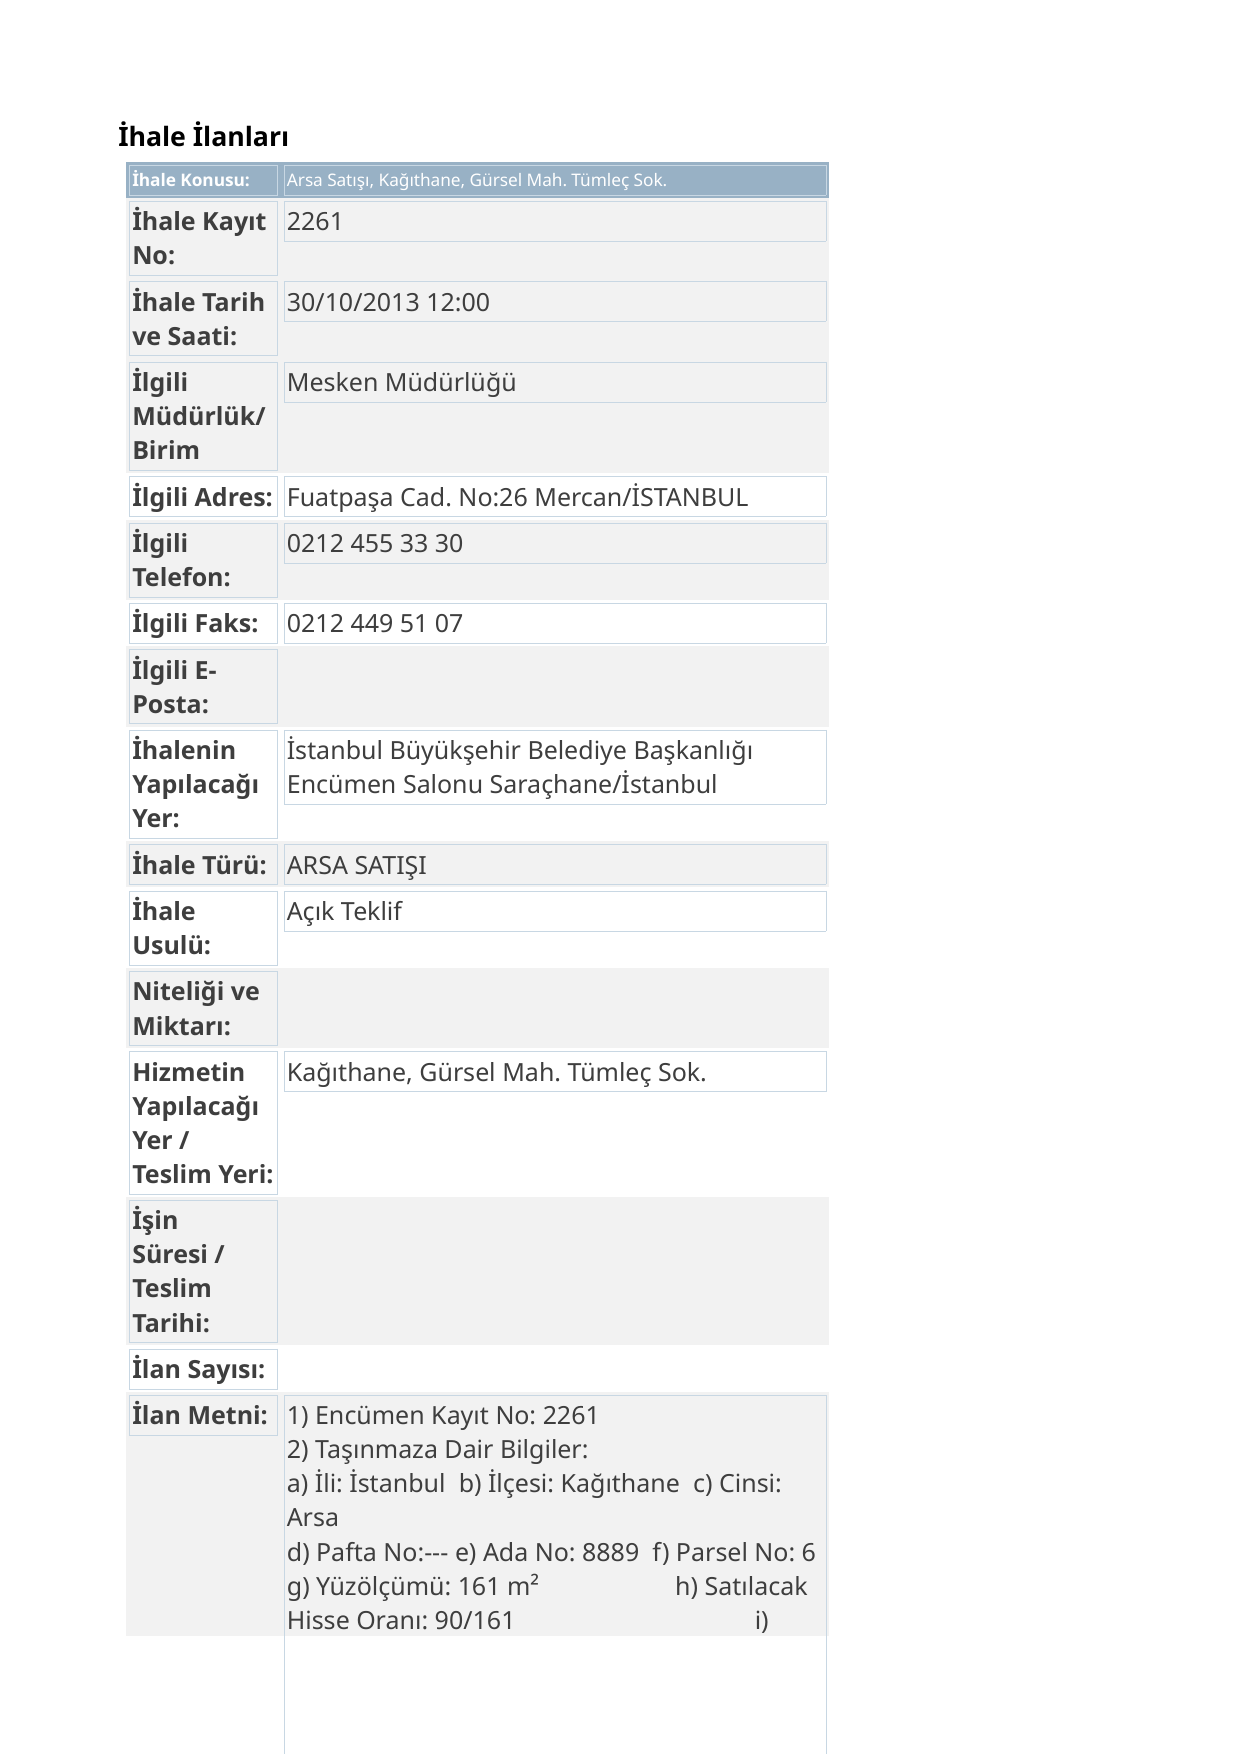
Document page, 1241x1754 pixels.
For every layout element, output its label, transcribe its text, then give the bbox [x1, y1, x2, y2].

table_cell ARSA SATIŞI [281, 841, 829, 887]
table_header [118, 154, 868, 1636]
table_cell 1) Encümen Kayıt No: 2261 2) Taşınmaza Dair Bilgiler: a) İli: İstanbul b) İlçesi: Kağıthane c) Cinsi: Arsa d) Pafta No:--- e) Ada No: 8889 f) Parsel No: 6 g) Yüzölçümü: 161 m² h) Satılacak Hisse Oranı: 90/161 i) Halihazır: Boş j) İmar Durumu: Konut Alanı k) Vakfiyesi Olup Olmadığı: Yok ı) Adres (Cadde-Sokak-No): Gürsel Mah. Tümleç Sok. 3) Muhammen Bedeli: 112.500.-TL 4) Geçici Teminatı: 3.375.-TL 5) İhale Tarihi ve Saati: 30 Ekim 2013 – 12:00 6) İhalenin Yapılacağı Yer: İstanbul Büyükşehir Belediye Başkanlığı Encümen Salonu Saraçhane/İstanbul 7) İhale Usulü: Fonlar İhale Yönetmeliğinin 38. maddesine istinaden Açık Teklif Usulü 8) İhale şartnamesi: Mesken Müdürlüğü’nden satın alınabilir ya da aynı yerde ücretsiz görülebilir. Fuatpaşa Cad. No:26 Mercan/İSTANBUL Tel: 0212 455 33 30 Fax: 0212 449 51 07 9) Şartname Bedeli: 150.-TL 10) İhaleye katılmak isteyenlerden istenen belgeler: a) Nüfus cüzdan sureti ve İkametgah belgesi yada T.C. Kimlik Numaralarını ihtiva eden “Nüfus Cüzdanı”, “Sürücü Belgesi” veya “Pasaport” ibrâzı (Gerçek kişiler) b) 2886 sayılı Devlet İhale Kanunu’nda belirtilen Geçici Teminat c) Vekâleten katılınması halinde Noter tasdikli Vekâletname d) Teklif vermeye yetkili olduğunu gösteren ihale tarihi itibariyle son bir yıl içerisinde düzenlenmiş noter tasdikli imza sirküleri (Tüzel Kişiler) e) Mevzuatı gereği tüzel kişiliğin siciline kayıtlı bulunduğu Ticaret ve/veya Sanayi Odasından, ihale tarihi itibariyle son bir yıl içerisinde alınmış, tüzel kişiliğin sicile kayıtlı olduğuna dair belge (Tüzel Kişiler) f) Yabancı istekliler için Türkiye’de gayrimenkul edinilmesine ilişkin kanuni şartları taşımak ve Türkiye’de tebligat için adres beyanı g) Ortak katılım olması halinde Ortaklık Beyannamesi h) Gayrimenkul satın alınmasına ilişkin Ticaret Sicilinden alınmış Yetki Belgesi (Tüzel Kişiler) ı) Yabancı isteklilerin sunacakları yurtdışında düzenlenmiş her türlü belgenin Türkiye Cumhuriyeti konsolosluklarınca tasdik edilmiş veya apostil şerhini havi olması gerekmektedir. 11) Nüfus Cüzdan sureti ve ikametgâh getirmeyen gerçek kişiler, kimlik paylaşım sistemi kayıtlarının teyidi için ihale saatinden önce Encümen Müdürlüğü’ne ( İstanbul Büyükşehir Belediye Başkanlığı Kemalpaşa Mah. Şehzadebaşı Cad. No:25 34134 Fatih/İSTANBUL) başvurmaları gerekmektedir. 12) İhaleye katılmak isteyenlerin, ihale saatinden önce ihale şartnamesini incelemeleri ve tekliflerini de şartnamede belirtilen şartlar çerçevesinde vermeleri gerekmektedir. İLAN OLUNUR. [285, 1396, 826, 1636]
table_cell Niteliği ve Miktarı: [126, 968, 281, 1048]
table_cell İstanbul Büyükşehir Belediye Başkanlığı Encümen Salonu Saraçhane/İstanbul [281, 727, 829, 841]
text İhale İlanları [118, 118, 1122, 154]
table_cell İhalenin Yapılacağı Yer: [126, 727, 281, 841]
table_cell 1) Encümen Kayıt No: 2261 2) Taşınmaza Dair Bilgiler: a) İli: İstanbul b) İlçesi: Kağıthane c) Cinsi: Arsa d) Pafta No:--- e) Ada No: 8889 f) Parsel No: 6 g) Yüzölçümü: 161 m² h) Satılacak Hisse Oranı: 90/161 i) Halihazır: Boş j) İmar Durumu: Konut Alanı k) Vakfiyesi Olup Olmadığı: Yok ı) Adres (Cadde-Sokak-No): Gürsel Mah. Tümleç Sok. 3) Muhammen Bedeli: 112.500.-TL 4) Geçici Teminatı: 3.375.-TL 5) İhale Tarihi ve Saati: 30 Ekim 2013 – 12:00 6) İhalenin Yapılacağı Yer: İstanbul Büyükşehir Belediye Başkanlığı Encümen Salonu Saraçhane/İstanbul 7) İhale Usulü: Fonlar İhale Yönetmeliğinin 38. maddesine istinaden Açık Teklif Usulü 8) İhale şartnamesi: Mesken Müdürlüğü’nden satın alınabilir ya da aynı yerde ücretsiz görülebilir. Fuatpaşa Cad. No:26 Mercan/İSTANBUL Tel: 0212 455 33 30 Fax: 0212 449 51 07 9) Şartname Bedeli: 150.-TL 10) İhaleye katılmak isteyenlerden istenen belgeler: a) Nüfus cüzdan sureti ve İkametgah belgesi yada T.C. Kimlik Numaralarını ihtiva eden “Nüfus Cüzdanı”, “Sürücü Belgesi” veya “Pasaport” ibrâzı (Gerçek kişiler) b) 2886 sayılı Devlet İhale Kanunu’nda belirtilen Geçici Teminat c) Vekâleten katılınması halinde Noter tasdikli Vekâletname d) Teklif vermeye yetkili olduğunu gösteren ihale tarihi itibariyle son bir yıl içerisinde düzenlenmiş noter tasdikli imza sirküleri (Tüzel Kişiler) e) Mevzuatı gereği tüzel kişiliğin siciline kayıtlı bulunduğu Ticaret ve/veya Sanayi Odasından, ihale tarihi itibariyle son bir yıl içerisinde alınmış, tüzel kişiliğin sicile kayıtlı olduğuna dair belge (Tüzel Kişiler) f) Yabancı istekliler için Türkiye’de gayrimenkul edinilmesine ilişkin kanuni şartları taşımak ve Türkiye’de tebligat için adres beyanı g) Ortak katılım olması halinde Ortaklık Beyannamesi h) Gayrimenkul satın alınmasına ilişkin Ticaret Sicilinden alınmış Yetki Belgesi (Tüzel Kişiler) ı) Yabancı isteklilerin sunacakları yurtdışında düzenlenmiş her türlü belgenin Türkiye Cumhuriyeti konsolosluklarınca tasdik edilmiş veya apostil şerhini havi olması gerekmektedir. 11) Nüfus Cüzdan sureti ve ikametgâh getirmeyen gerçek kişiler, kimlik paylaşım sistemi kayıtlarının teyidi için ihale saatinden önce Encümen Müdürlüğü’ne ( İstanbul Büyükşehir Belediye Başkanlığı Kemalpaşa Mah. Şehzadebaşı Cad. No:25 34134 Fatih/İSTANBUL) başvurmaları gerekmektedir. 12) İhaleye katılmak isteyenlerin, ihale saatinden önce ihale şartnamesini incelemeleri ve tekliflerini de şartnamede belirtilen şartlar çerçevesinde vermeleri gerekmektedir. İLAN OLUNUR. [281, 1392, 829, 1636]
table_cell Kağıthane, Gürsel Mah. Tümleç Sok. [281, 1048, 829, 1197]
table_cell [281, 1345, 829, 1392]
table_cell İhale Tarih ve Saati: [126, 278, 281, 359]
table_cell Açık Teklif [281, 888, 829, 968]
table_cell İlan Metni: [126, 1392, 281, 1636]
table_cell İhale Kayıt No: [126, 198, 281, 278]
table_cell [281, 1197, 829, 1345]
table_cell İlgili Telefon: [126, 520, 281, 600]
table_cell İlan Sayısı: [126, 1345, 281, 1392]
table_header İhale Konusu: [126, 162, 281, 198]
table_cell İlgili Faks: [126, 600, 281, 646]
table_cell İlgili Müdürlük/Birim [126, 359, 281, 473]
table_cell 2261 [281, 198, 829, 278]
table_cell 0212 455 33 30 [281, 520, 829, 600]
table_header [126, 162, 860, 1636]
table_cell İlgili E-Posta: [126, 646, 281, 727]
table_header Arsa Satışı, Kağıthane, Gürsel Mah. Tümleç Sok. [281, 162, 829, 198]
table_cell İlgili Adres: [126, 473, 281, 519]
table_cell İhale Usulü: [126, 888, 281, 968]
table_cell Hizmetin Yapılacağı Yer / Teslim Yeri: [126, 1048, 281, 1197]
table_cell [281, 646, 829, 727]
table_cell 30/10/2013 12:00 [281, 278, 829, 359]
table_cell [281, 968, 829, 1048]
table_cell 0212 449 51 07 [281, 600, 829, 646]
table_cell Mesken Müdürlüğü [281, 359, 829, 473]
table_cell İşin Süresi / Teslim Tarihi: [126, 1197, 281, 1345]
table_cell Fuatpaşa Cad. No:26 Mercan/İSTANBUL [281, 473, 829, 519]
table_cell İhale Türü: [126, 841, 281, 887]
